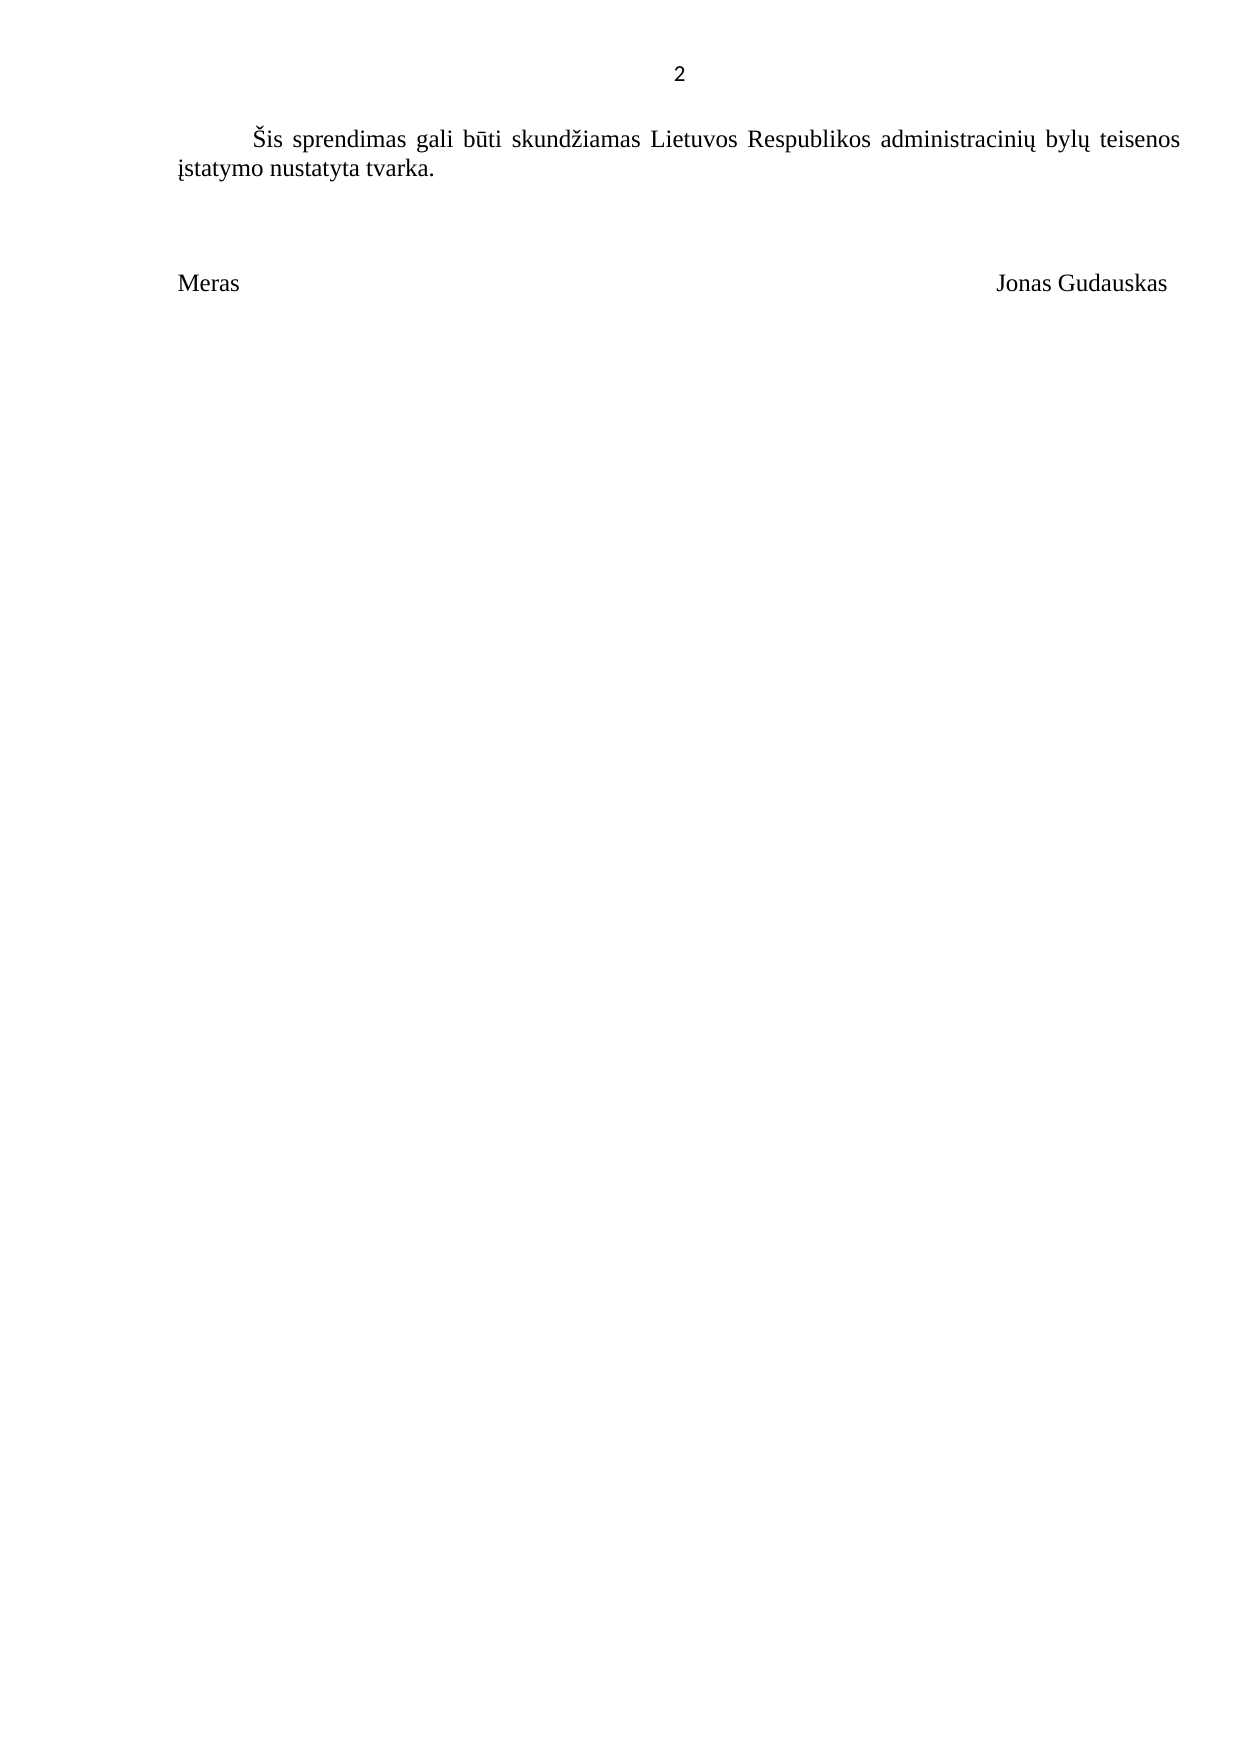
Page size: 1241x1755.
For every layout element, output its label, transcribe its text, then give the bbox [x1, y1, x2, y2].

text Šis sprendimas gali būti skundžiamas Lietuvos Respublikos administracinių bylų teisenos įstatymo nustatyta tvarka. [177, 124, 1181, 181]
text Meras Jonas Gudauskas [177, 268, 1181, 296]
